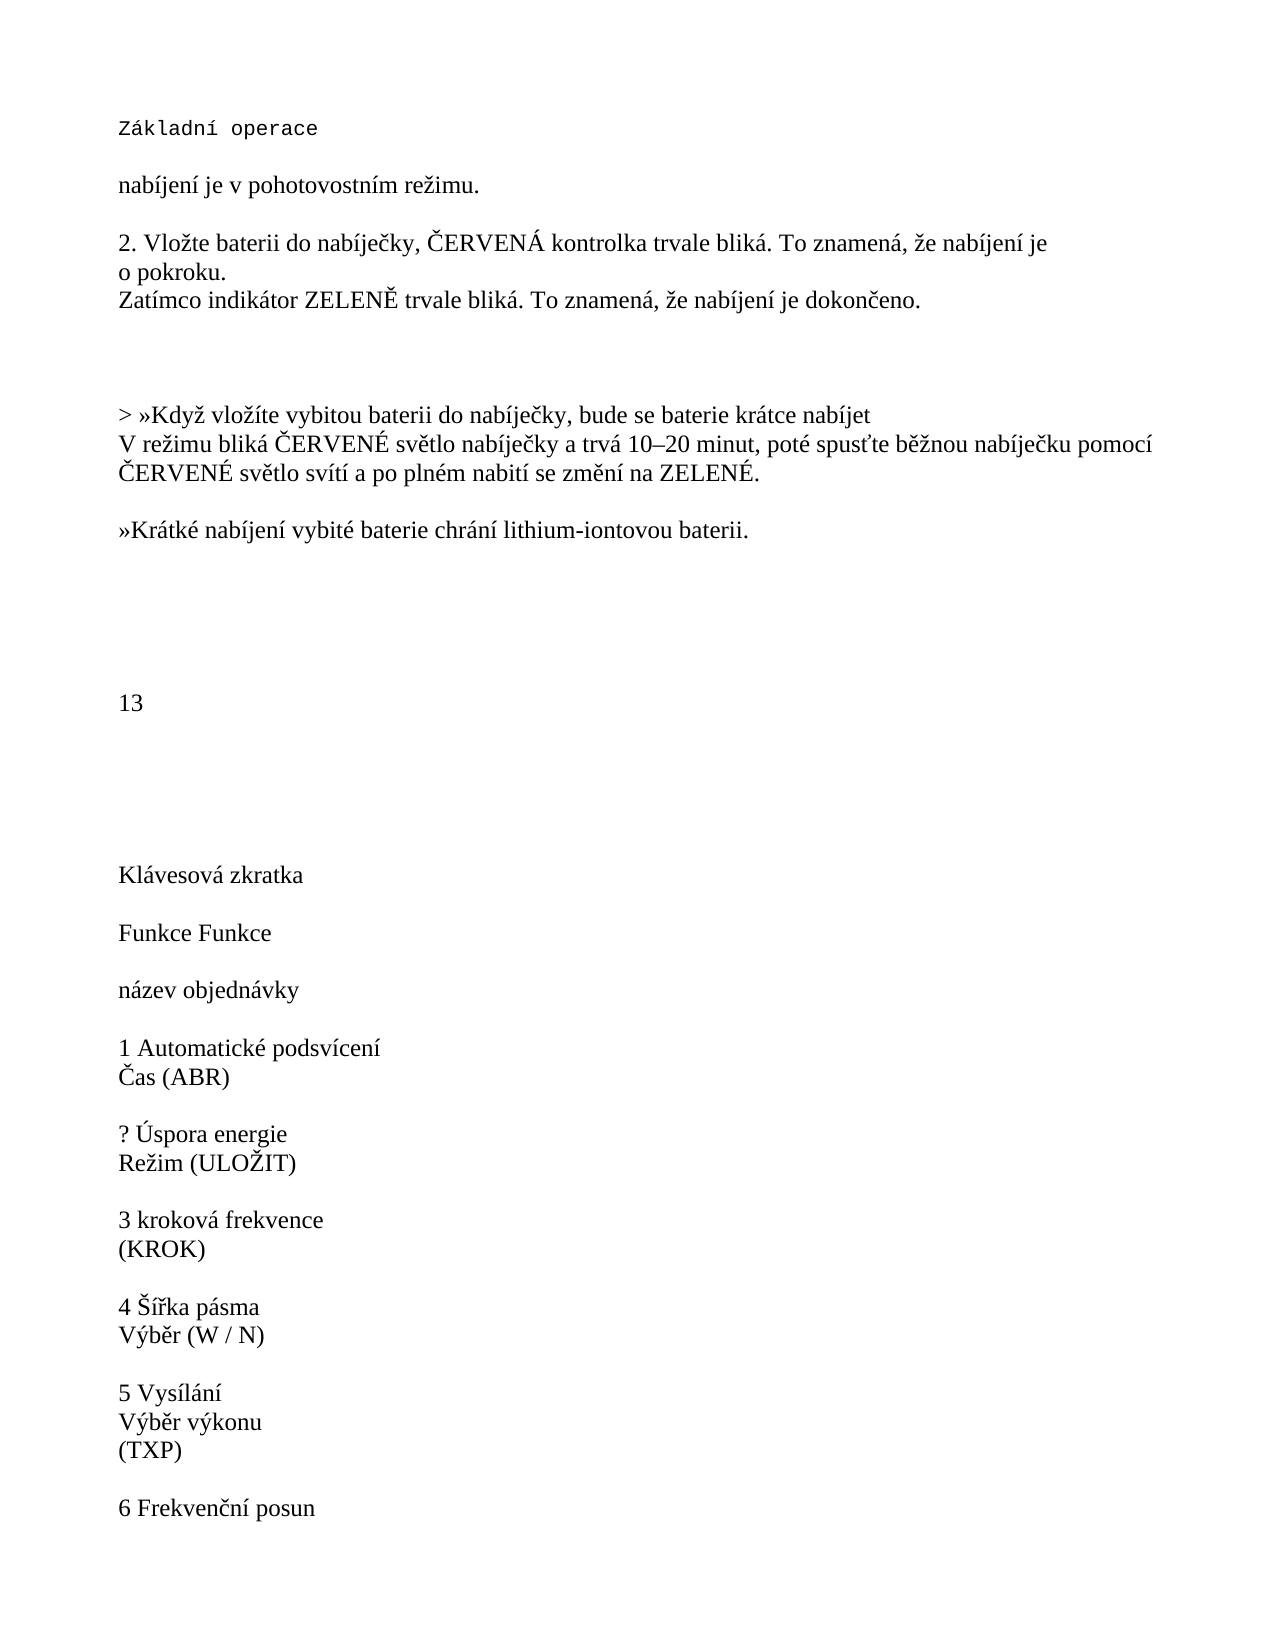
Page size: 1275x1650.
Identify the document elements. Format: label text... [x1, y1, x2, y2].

text Klávesová zkratka [118, 861, 1157, 889]
text Výběr výkonu [118, 1407, 1157, 1436]
text > »Když vložíte vybitou baterii do nabíječky, bude se baterie krátce nabíjet [118, 401, 1157, 429]
text 3 kroková frekvence [118, 1206, 1157, 1234]
text Čas (ABR) [118, 1062, 1157, 1091]
text Výběr (W / N) [118, 1321, 1157, 1349]
text 2. Vložte baterii do nabíječky, ČERVENÁ kontrolka trvale bliká. To znamená, že nabíjení je [118, 228, 1157, 257]
text nabíjení je v pohotovostním režimu. [118, 171, 1157, 199]
text Zatímco indikátor ZELENĚ trvale bliká. To znamená, že nabíjení je dokončeno. [118, 286, 1157, 314]
text Režim (ULOŽIT) [118, 1148, 1157, 1177]
text o pokroku. [118, 257, 1157, 286]
text Základní operace [118, 118, 1157, 142]
text ČERVENÉ světlo svítí a po plném nabití se změní na ZELENÉ. [118, 458, 1157, 487]
text 4 Šířka pásma [118, 1292, 1157, 1321]
text Funkce Funkce [118, 918, 1157, 947]
text 1 Automatické podsvícení [118, 1033, 1157, 1062]
text V režimu bliká ČERVENÉ světlo nabíječky a trvá 10–20 minut, poté spusťte běžnou nabíječku pomocí [118, 429, 1157, 458]
text »Krátké nabíjení vybité baterie chrání lithium-iontovou baterii. [118, 516, 1157, 544]
text název objednávky [118, 976, 1157, 1004]
text 13 [118, 688, 1157, 717]
text (TXP) [118, 1436, 1157, 1464]
text 6 Frekvenční posun [118, 1493, 1157, 1522]
text 5 Vysílání [118, 1378, 1157, 1407]
text (KROK) [118, 1234, 1157, 1263]
text ? Úspora energie [118, 1119, 1157, 1148]
